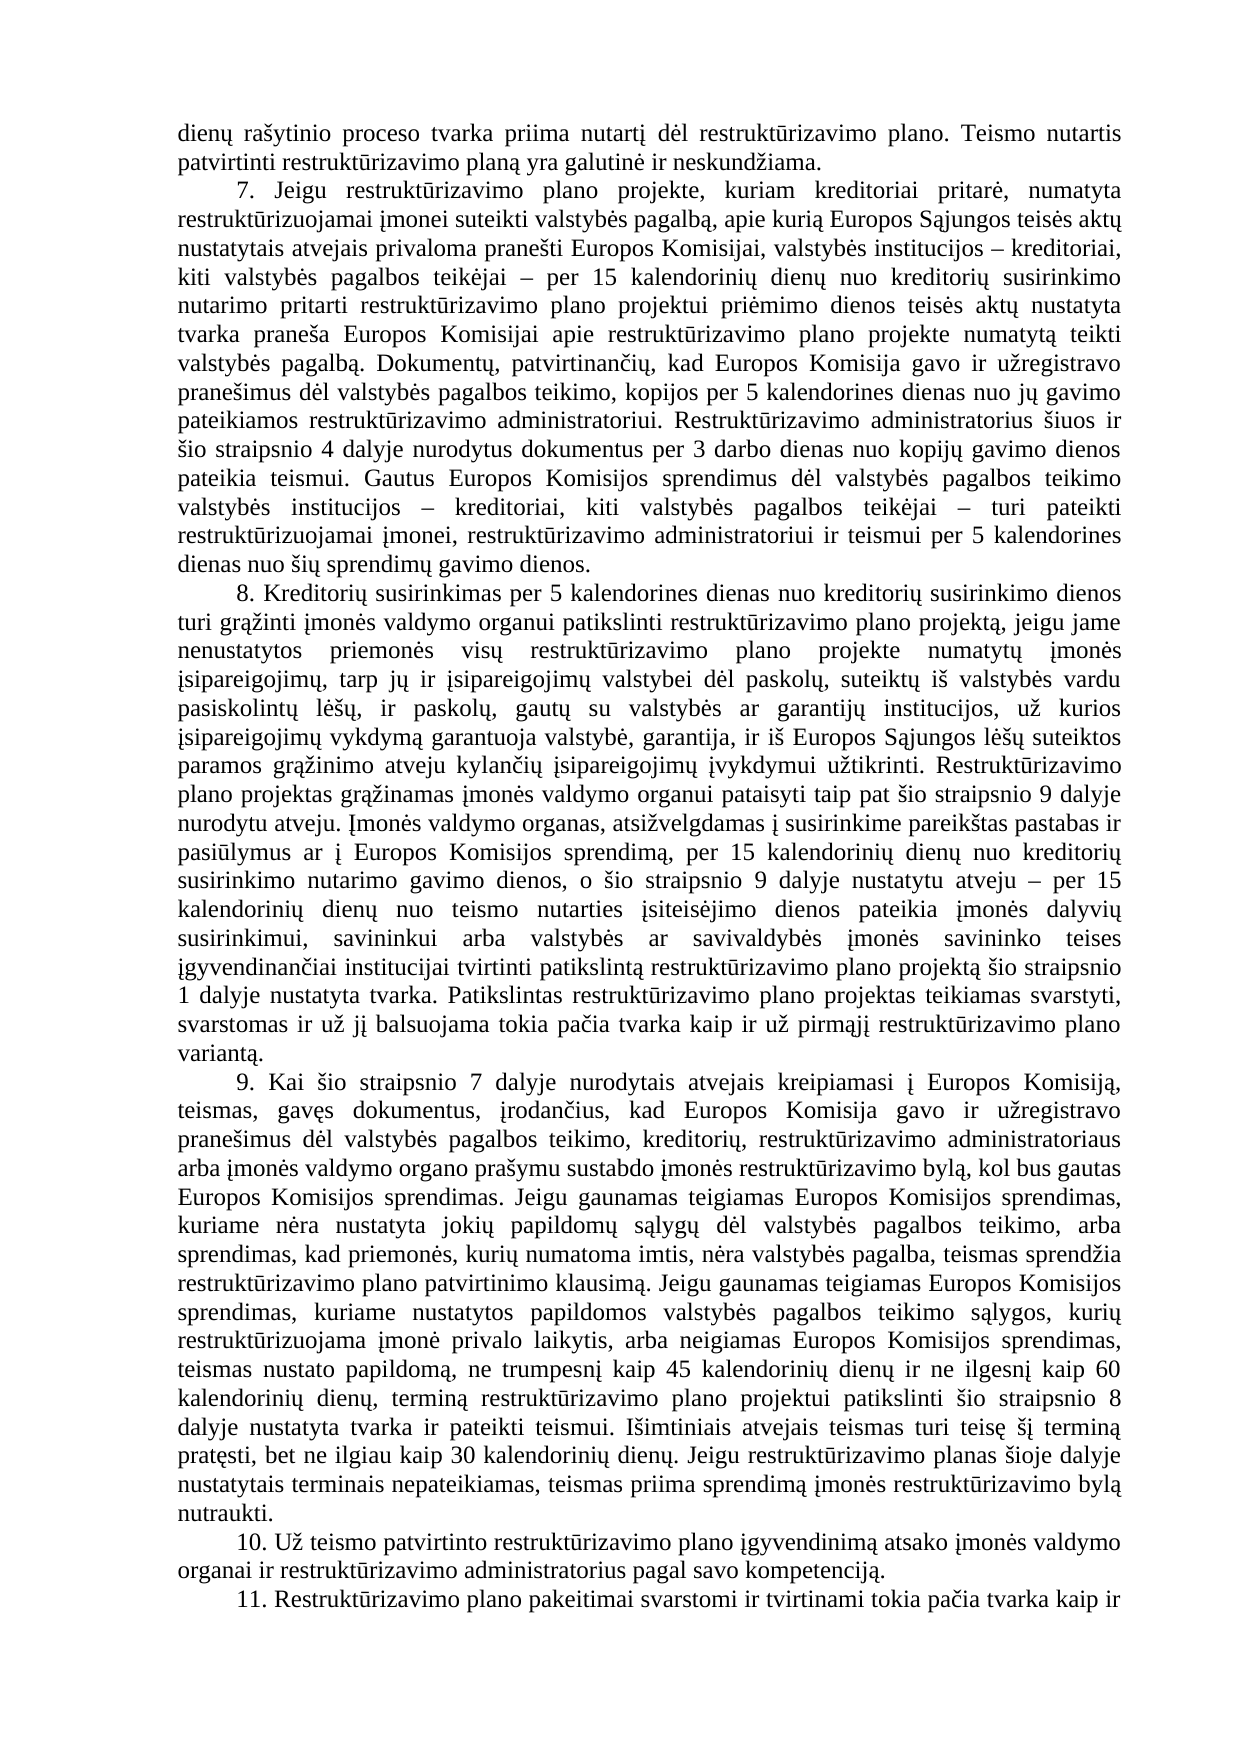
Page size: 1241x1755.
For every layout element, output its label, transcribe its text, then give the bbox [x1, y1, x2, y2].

text dienų rašytinio proceso tvarka priima nutartį dėl restruktūrizavimo plano. Teismo nutartis patvirtinti restruktūrizavimo planą yra galutinė ir neskundžiama. [177, 118, 1122, 176]
text 10. Už teismo patvirtinto restruktūrizavimo plano įgyvendinimą atsako įmonės valdymo organai ir restruktūrizavimo administratorius pagal savo kompetenciją. [177, 1527, 1122, 1584]
text 9. Kai šio straipsnio 7 dalyje nurodytais atvejais kreipiamasi į Europos Komisiją, teismas, gavęs dokumentus, įrodančius, kad Europos Komisija gavo ir užregistravo pranešimus dėl valstybės pagalbos teikimo, kreditorių, restruktūrizavimo administratoriaus arba įmonės valdymo organo prašymu sustabdo įmonės restruktūrizavimo bylą, kol bus gautas Europos Komisijos sprendimas. Jeigu gaunamas teigiamas Europos Komisijos sprendimas, kuriame nėra nustatyta jokių papildomų sąlygų dėl valstybės pagalbos teikimo, arba sprendimas, kad priemonės, kurių numatoma imtis, nėra valstybės pagalba, teismas sprendžia restruktūrizavimo plano patvirtinimo klausimą. Jeigu gaunamas teigiamas Europos Komisijos sprendimas, kuriame nustatytos papildomos valstybės pagalbos teikimo sąlygos, kurių restruktūrizuojama įmonė privalo laikytis, arba neigiamas Europos Komisijos sprendimas, teismas nustato papildomą, ne trumpesnį kaip 45 kalendorinių dienų ir ne ilgesnį kaip 60 kalendorinių dienų, terminą restruktūrizavimo plano projektui patikslinti šio straipsnio 8 dalyje nustatyta tvarka ir pateikti teismui. Išimtiniais atvejais teismas turi teisę šį terminą pratęsti, bet ne ilgiau kaip 30 kalendorinių dienų. Jeigu restruktūrizavimo planas šioje dalyje nustatytais terminais nepateikiamas, teismas priima sprendimą įmonės restruktūrizavimo bylą nutraukti. [177, 1067, 1122, 1527]
text 11. Restruktūrizavimo plano pakeitimai svarstomi ir tvirtinami tokia pačia tvarka kaip ir [177, 1584, 1122, 1613]
text 8. Kreditorių susirinkimas per 5 kalendorines dienas nuo kreditorių susirinkimo dienos turi grąžinti įmonės valdymo organui patikslinti restruktūrizavimo plano projektą, jeigu jame nenustatytos priemonės visų restruktūrizavimo plano projekte numatytų įmonės įsipareigojimų, tarp jų ir įsipareigojimų valstybei dėl paskolų, suteiktų iš valstybės vardu pasiskolintų lėšų, ir paskolų, gautų su valstybės ar garantijų institucijos, už kurios įsipareigojimų vykdymą garantuoja valstybė, garantija, ir iš Europos Sąjungos lėšų suteiktos paramos grąžinimo atveju kylančių įsipareigojimų įvykdymui užtikrinti. Restruktūrizavimo plano projektas grąžinamas įmonės valdymo organui pataisyti taip pat šio straipsnio 9 dalyje nurodytu atveju. Įmonės valdymo organas, atsižvelgdamas į susirinkime pareikštas pastabas ir pasiūlymus ar į Europos Komisijos sprendimą, per 15 kalendorinių dienų nuo kreditorių susirinkimo nutarimo gavimo dienos, o šio straipsnio 9 dalyje nustatytu atveju – per 15 kalendorinių dienų nuo teismo nutarties įsiteisėjimo dienos pateikia įmonės dalyvių susirinkimui, savininkui arba valstybės ar savivaldybės įmonės savininko teises įgyvendinančiai institucijai tvirtinti patikslintą restruktūrizavimo plano projektą šio straipsnio 1 dalyje nustatyta tvarka. Patikslintas restruktūrizavimo plano projektas teikiamas svarstyti, svarstomas ir už jį balsuojama tokia pačia tvarka kaip ir už pirmąjį restruktūrizavimo plano variantą. [177, 578, 1122, 1067]
text 7. Jeigu restruktūrizavimo plano projekte, kuriam kreditoriai pritarė, numatyta restruktūrizuojamai įmonei suteikti valstybės pagalbą, apie kurią Europos Sąjungos teisės aktų nustatytais atvejais privaloma pranešti Europos Komisijai, valstybės institucijos – kreditoriai, kiti valstybės pagalbos teikėjai – per 15 kalendorinių dienų nuo kreditorių susirinkimo nutarimo pritarti restruktūrizavimo plano projektui priėmimo dienos teisės aktų nustatyta tvarka praneša Europos Komisijai apie restruktūrizavimo plano projekte numatytą teikti valstybės pagalbą. Dokumentų, patvirtinančių, kad Europos Komisija gavo ir užregistravo pranešimus dėl valstybės pagalbos teikimo, kopijos per 5 kalendorines dienas nuo jų gavimo pateikiamos restruktūrizavimo administratoriui. Restruktūrizavimo administratorius šiuos ir šio straipsnio 4 dalyje nurodytus dokumentus per 3 darbo dienas nuo kopijų gavimo dienos pateikia teismui. Gautus Europos Komisijos sprendimus dėl valstybės pagalbos teikimo valstybės institucijos – kreditoriai, kiti valstybės pagalbos teikėjai – turi pateikti restruktūrizuojamai įmonei, restruktūrizavimo administratoriui ir teismui per 5 kalendorines dienas nuo šių sprendimų gavimo dienos. [177, 176, 1122, 578]
